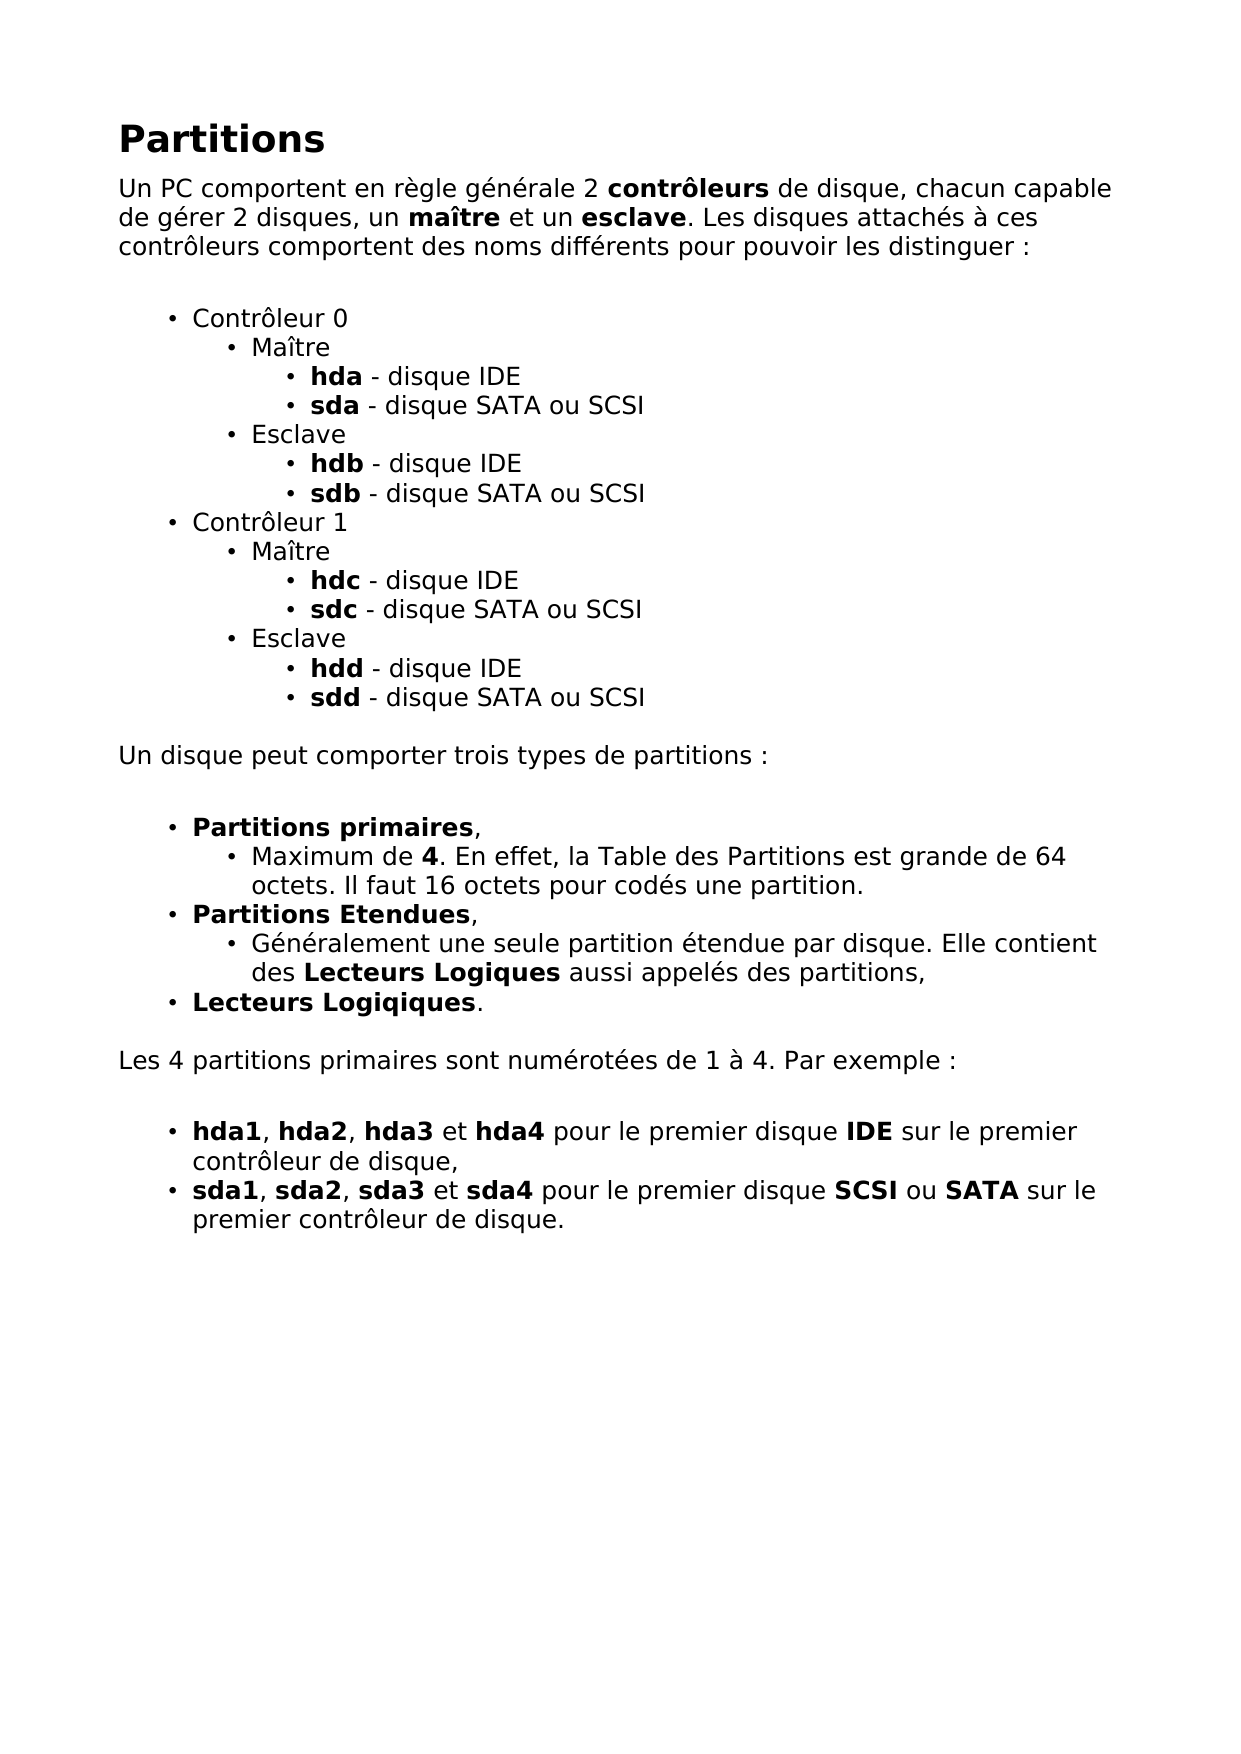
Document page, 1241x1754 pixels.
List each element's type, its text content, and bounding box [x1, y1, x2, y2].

list Contrôleur 1 [177, 508, 1122, 537]
list Lecteurs Logiqiques. [177, 988, 1122, 1017]
list Esclave [236, 624, 1122, 654]
text Un PC comportent en règle générale 2 contrôleurs de disque, chacun capable de gérer 2 disques, un maître et un esclave. Les disques attachés à ces contrôleurs comportent des noms différents pour pouvoir les distinguer : [118, 174, 1122, 262]
list Maître [236, 333, 1122, 362]
list sdc - disque SATA ou SCSI [295, 595, 1122, 624]
list sda1, sda2, sda3 et sda4 pour le premier disque SCSI ou SATA sur le premier contrôleur de disque. [177, 1176, 1122, 1234]
list sda - disque SATA ou SCSI [295, 391, 1122, 420]
list hdc - disque IDE [295, 566, 1122, 595]
list sdd - disque SATA ou SCSI [295, 683, 1122, 712]
list hdd - disque IDE [295, 654, 1122, 683]
list Maître [236, 537, 1122, 566]
list hda - disque IDE [295, 362, 1122, 391]
list Maximum de 4. En effet, la Table des Partitions est grande de 64 octets. Il faut 16 octets pour codés une partition. [236, 842, 1122, 900]
list Généralement une seule partition étendue par disque. Elle contient des Lecteurs Logiques aussi appelés des partitions, [236, 929, 1122, 988]
text Un disque peut comporter trois types de partitions : [118, 742, 1122, 771]
list sdb - disque SATA ou SCSI [295, 479, 1122, 508]
subtitle Partitions [118, 118, 1122, 162]
list Esclave [236, 420, 1122, 449]
list Contrôleur 0 [177, 304, 1122, 333]
list Partitions Etendues, [177, 900, 1122, 929]
list Partitions primaires, [177, 813, 1122, 842]
text Les 4 partitions primaires sont numérotées de 1 à 4. Par exemple : [118, 1046, 1122, 1076]
list hdb - disque IDE [295, 449, 1122, 479]
list hda1, hda2, hda3 et hda4 pour le premier disque IDE sur le premier contrôleur de disque, [177, 1117, 1122, 1176]
